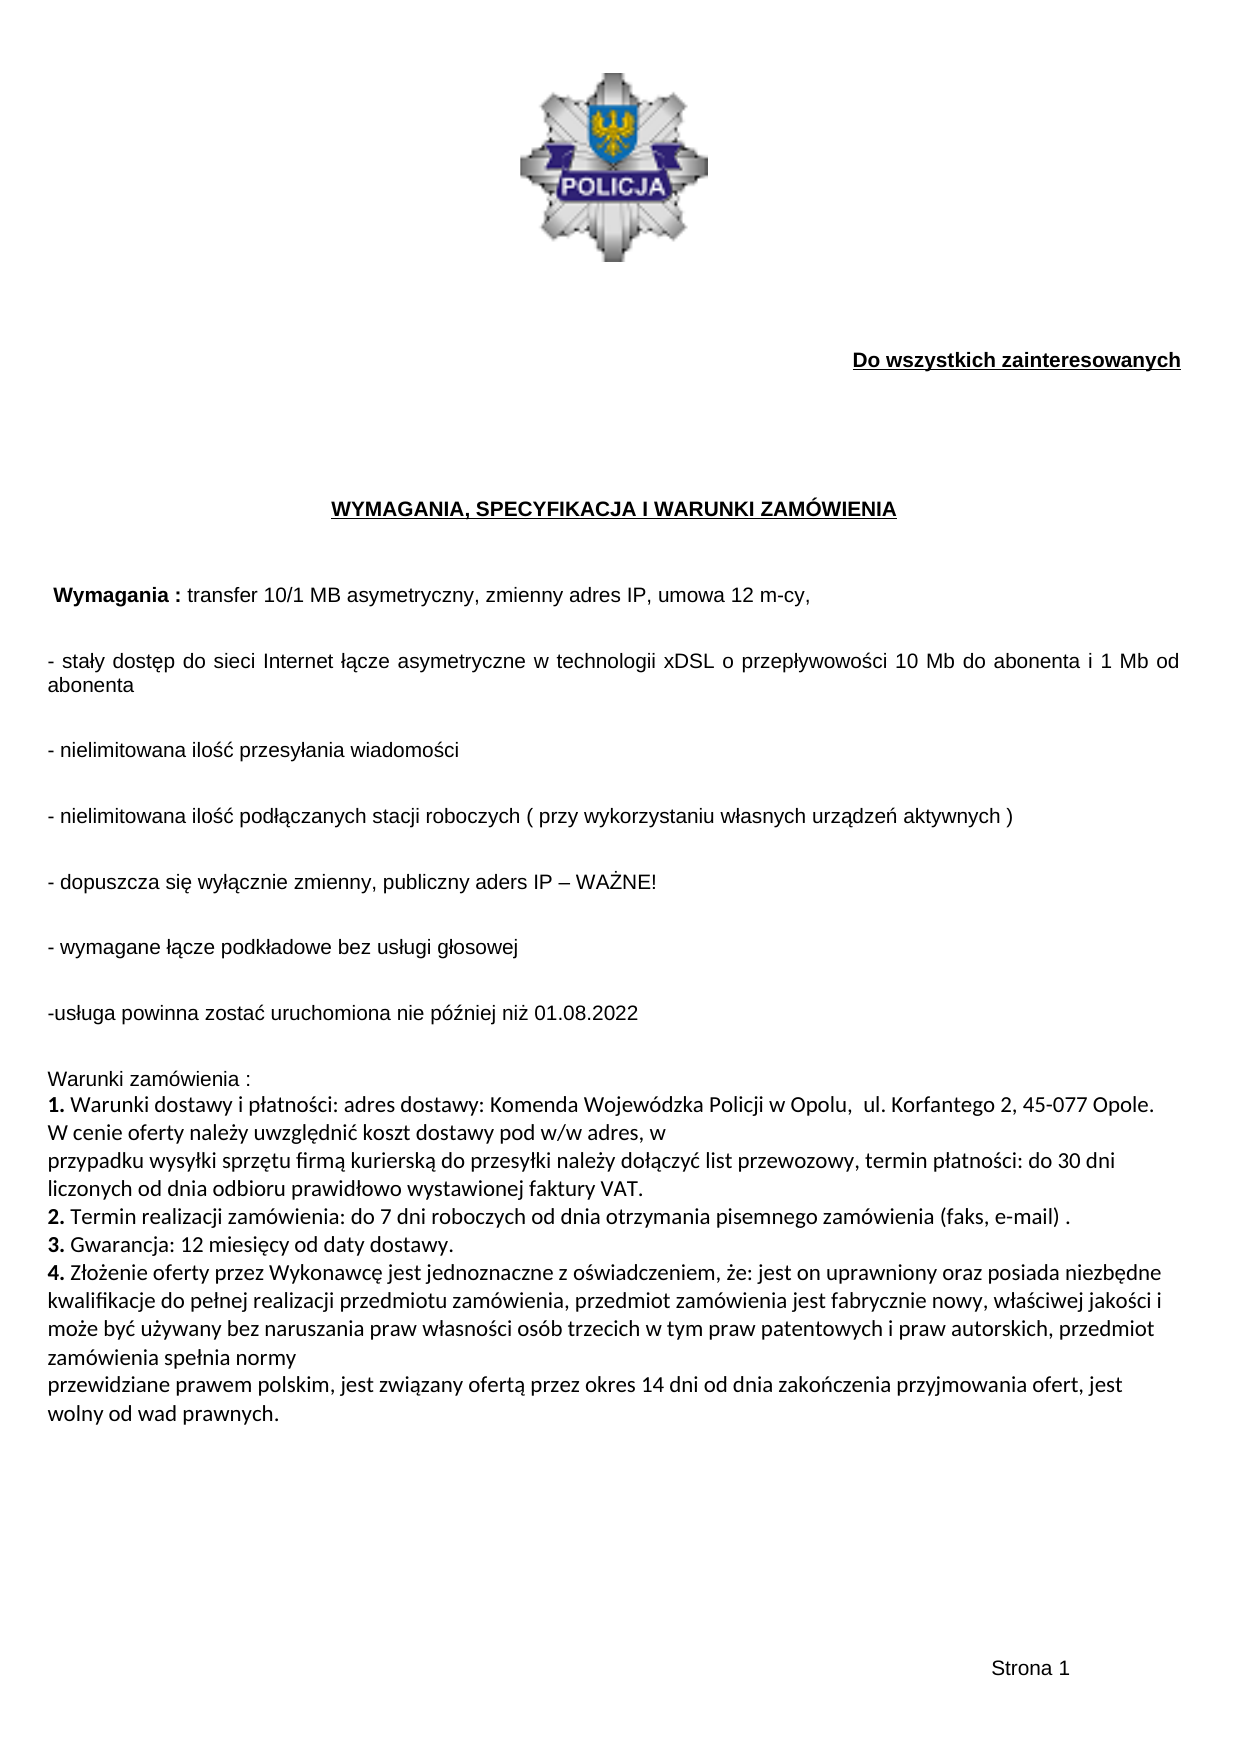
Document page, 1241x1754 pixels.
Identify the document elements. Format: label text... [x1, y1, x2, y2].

text Warunki zamówienia : [47, 1066, 1181, 1090]
text Wymagania : transfer 10/1 MB asymetryczny, zmienny adres IP, umowa 12 m-cy, [47, 583, 1181, 607]
text przypadku wysyłki sprzętu firmą kurierską do przesyłki należy dołączyć list przewozowy, termin płatności: do 30 dni liczonych od dnia odbioru prawidłowo wystawionej faktury VAT. [47, 1146, 1181, 1202]
picture [520, 73, 708, 262]
text - dopuszcza się wyłącznie zmienny, publiczny aders IP – WAŻNE! [47, 869, 1181, 893]
text -usługa powinna zostać uruchomiona nie później niż 01.08.2022 [47, 1001, 1181, 1025]
text - stały dostęp do sieci Internet łącze asymetryczne w technologii xDSL o przepływowości 10 Mb do abonenta i 1 Mb od abonenta [47, 649, 1181, 697]
text 2. Termin realizacji zamówienia: do 7 dni roboczych od dnia otrzymania pisemnego zamówienia (faks, e-mail) . [47, 1202, 1181, 1231]
text 4. Złożenie oferty przez Wykonawcę jest jednoznaczne z oświadczeniem, że: jest on uprawniony oraz posiada niezbędne kwalifikacje do pełnej realizacji przedmiotu zamówienia, przedmiot zamówienia jest fabrycznie nowy, właściwej jakości i może być używany bez naruszania praw własności osób trzecich w tym praw patentowych i praw autorskich, przedmiot zamówienia spełnia normy [47, 1258, 1181, 1371]
text - nielimitowana ilość podłączanych stacji roboczych ( przy wykorzystaniu własnych urządzeń aktywnych ) [47, 804, 1181, 828]
text Do wszystkich zainteresowanych [47, 348, 1181, 372]
text - nielimitowana ilość przesyłania wiadomości [47, 738, 1181, 762]
text 3. Gwarancja: 12 miesięcy od daty dostawy. [47, 1231, 1181, 1258]
text - wymagane łącze podkładowe bez usługi głosowej [47, 935, 1181, 959]
text przewidziane prawem polskim, jest związany ofertą przez okres 14 dni od dnia zakończenia przyjmowania ofert, jest wolny od wad prawnych. [47, 1371, 1181, 1427]
text WYMAGANIA, SPECYFIKACJA I WARUNKI ZAMÓWIENIA [47, 497, 1181, 521]
text 1. Warunki dostawy i płatności: adres dostawy: Komenda Wojewódzka Policji w Opolu, ul. Korfantego 2, 45-077 Opole. W cenie oferty należy uwzględnić koszt dostawy pod w/w adres, w [47, 1090, 1181, 1146]
